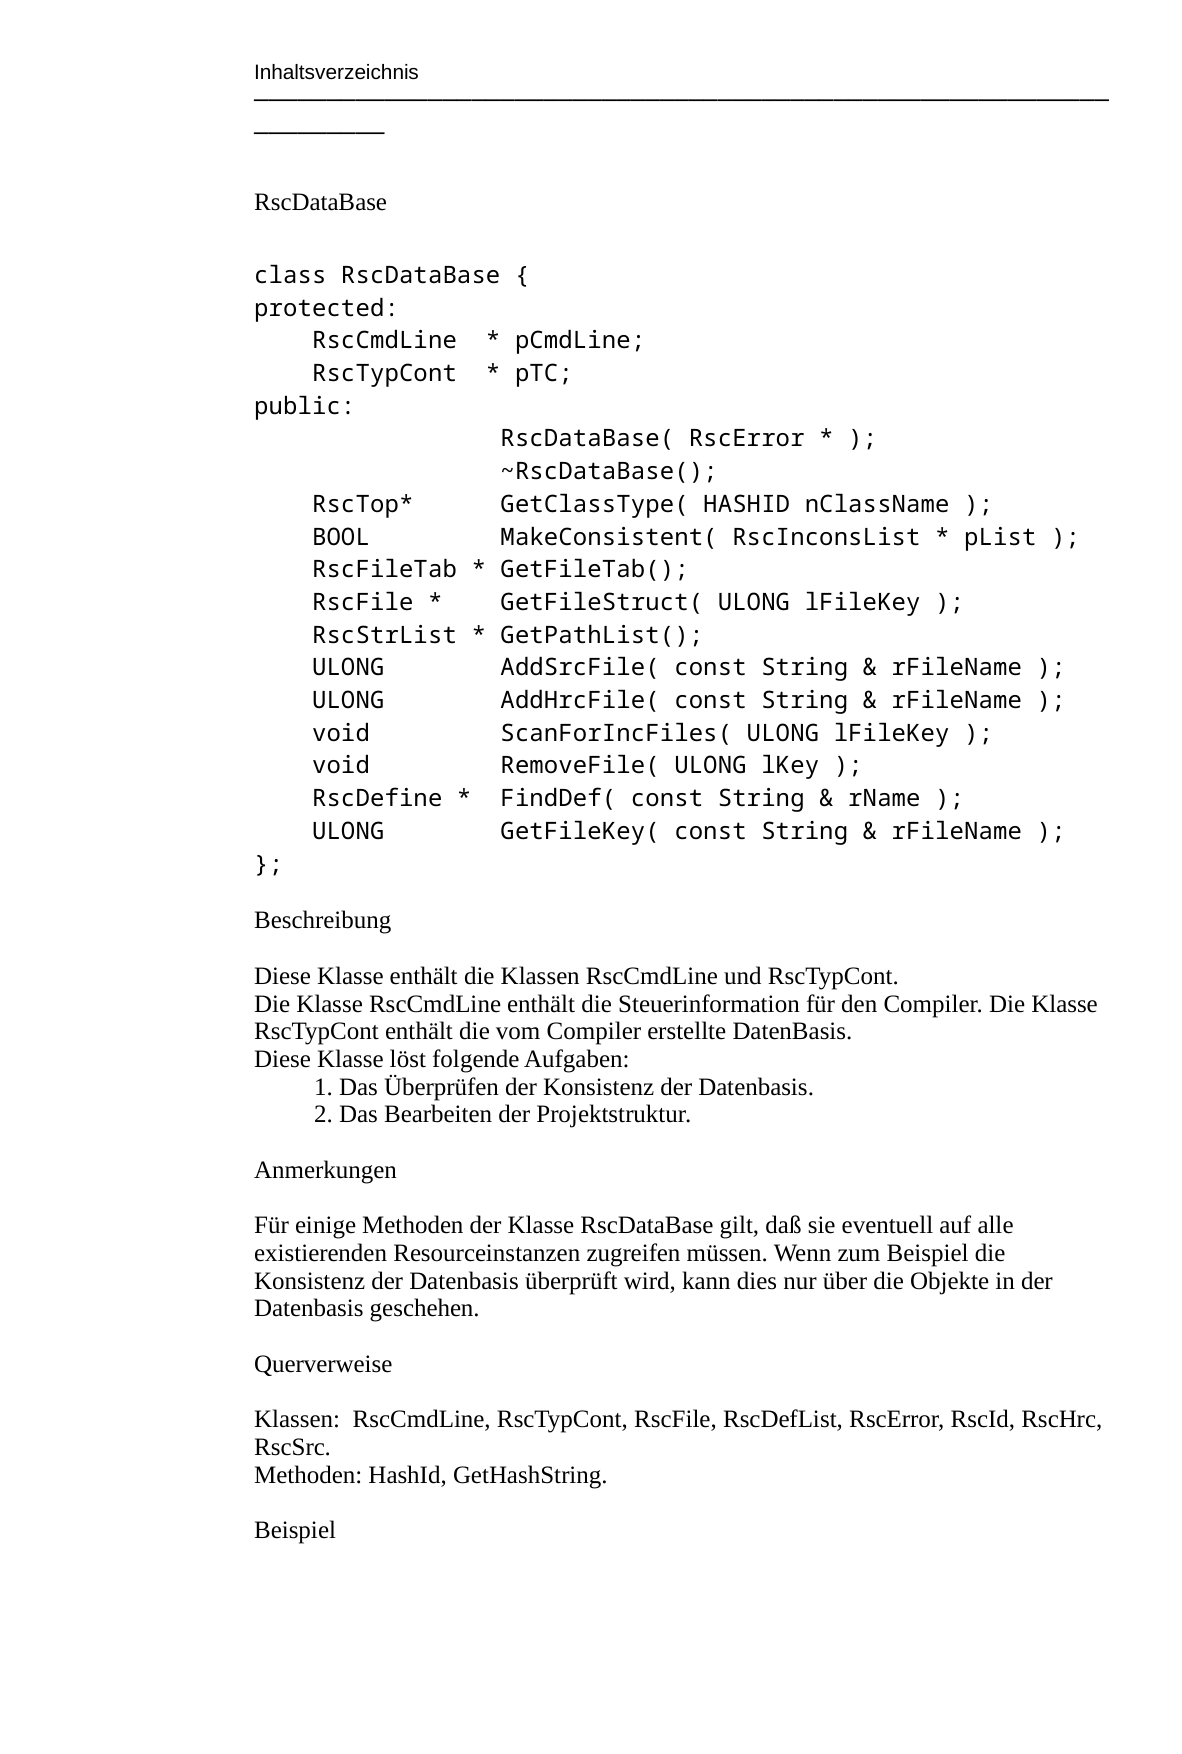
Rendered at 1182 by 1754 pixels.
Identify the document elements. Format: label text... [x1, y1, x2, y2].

text Querverweise [254, 1350, 1110, 1378]
list RscFile * GetFileStruct( ULONG lFileKey ); [254, 584, 1110, 617]
list class RscDataBase { [254, 257, 1110, 290]
list RscStrList * GetPathList(); [254, 617, 1110, 650]
list ULONG GetFileKey( const String & rFileName ); [254, 813, 1110, 846]
text Diese Klasse enthält die Klassen RscCmdLine und RscTypCont. [254, 962, 1110, 990]
text Die Klasse RscCmdLine enthält die Steuerinformation für den Compiler. Die Klasse RscTypCont enthält die vom Compiler erstellte DatenBasis. [254, 990, 1110, 1045]
list protected: [254, 290, 1110, 323]
list RscFileTab * GetFileTab(); [254, 552, 1110, 584]
list ULONG AddSrcFile( const String & rFileName ); [254, 650, 1110, 683]
list ~RscDataBase(); [254, 454, 1110, 486]
list RscDataBase( RscError * ); [254, 421, 1110, 454]
list void ScanForIncFiles( ULONG lFileKey ); [254, 715, 1110, 748]
text Anmerkungen [254, 1156, 1110, 1184]
list RscTypCont * pTC; [254, 356, 1110, 388]
text 1. Das Überprüfen der Konsistenz der Datenbasis. [254, 1073, 1110, 1101]
list ULONG AddHrcFile( const String & rFileName ); [254, 683, 1110, 715]
list public: [254, 388, 1110, 421]
text Methoden: HashId, GetHashString. [254, 1461, 1110, 1488]
text RscDataBase [254, 188, 1110, 216]
list void RemoveFile( ULONG lKey ); [254, 748, 1110, 781]
text Beschreibung [254, 907, 1110, 934]
text Klassen: RscCmdLine, RscTypCont, RscFile, RscDefList, RscError, RscId, RscHrc, RscSrc. [254, 1405, 1110, 1461]
text Diese Klasse löst folgende Aufgaben: [254, 1045, 1110, 1073]
list BOOL MakeConsistent( RscInconsList * pList ); [254, 519, 1110, 552]
text 2. Das Bearbeiten der Projektstruktur. [254, 1101, 1110, 1128]
list }; [254, 846, 1110, 879]
list RscCmdLine * pCmdLine; [254, 323, 1110, 356]
list RscTop* GetClassType( HASHID nClassName ); [254, 486, 1110, 519]
text Für einige Methoden der Klasse RscDataBase gilt, daß sie eventuell auf alle existierenden Resourceinstanzen zugreifen müssen. Wenn zum Beispiel die Konsistenz der Datenbasis überprüft wird, kann dies nur über die Objekte in der Datenbasis geschehen. [254, 1211, 1110, 1322]
text Beispiel [254, 1516, 1110, 1544]
list RscDefine * FindDef( const String & rName ); [254, 781, 1110, 813]
